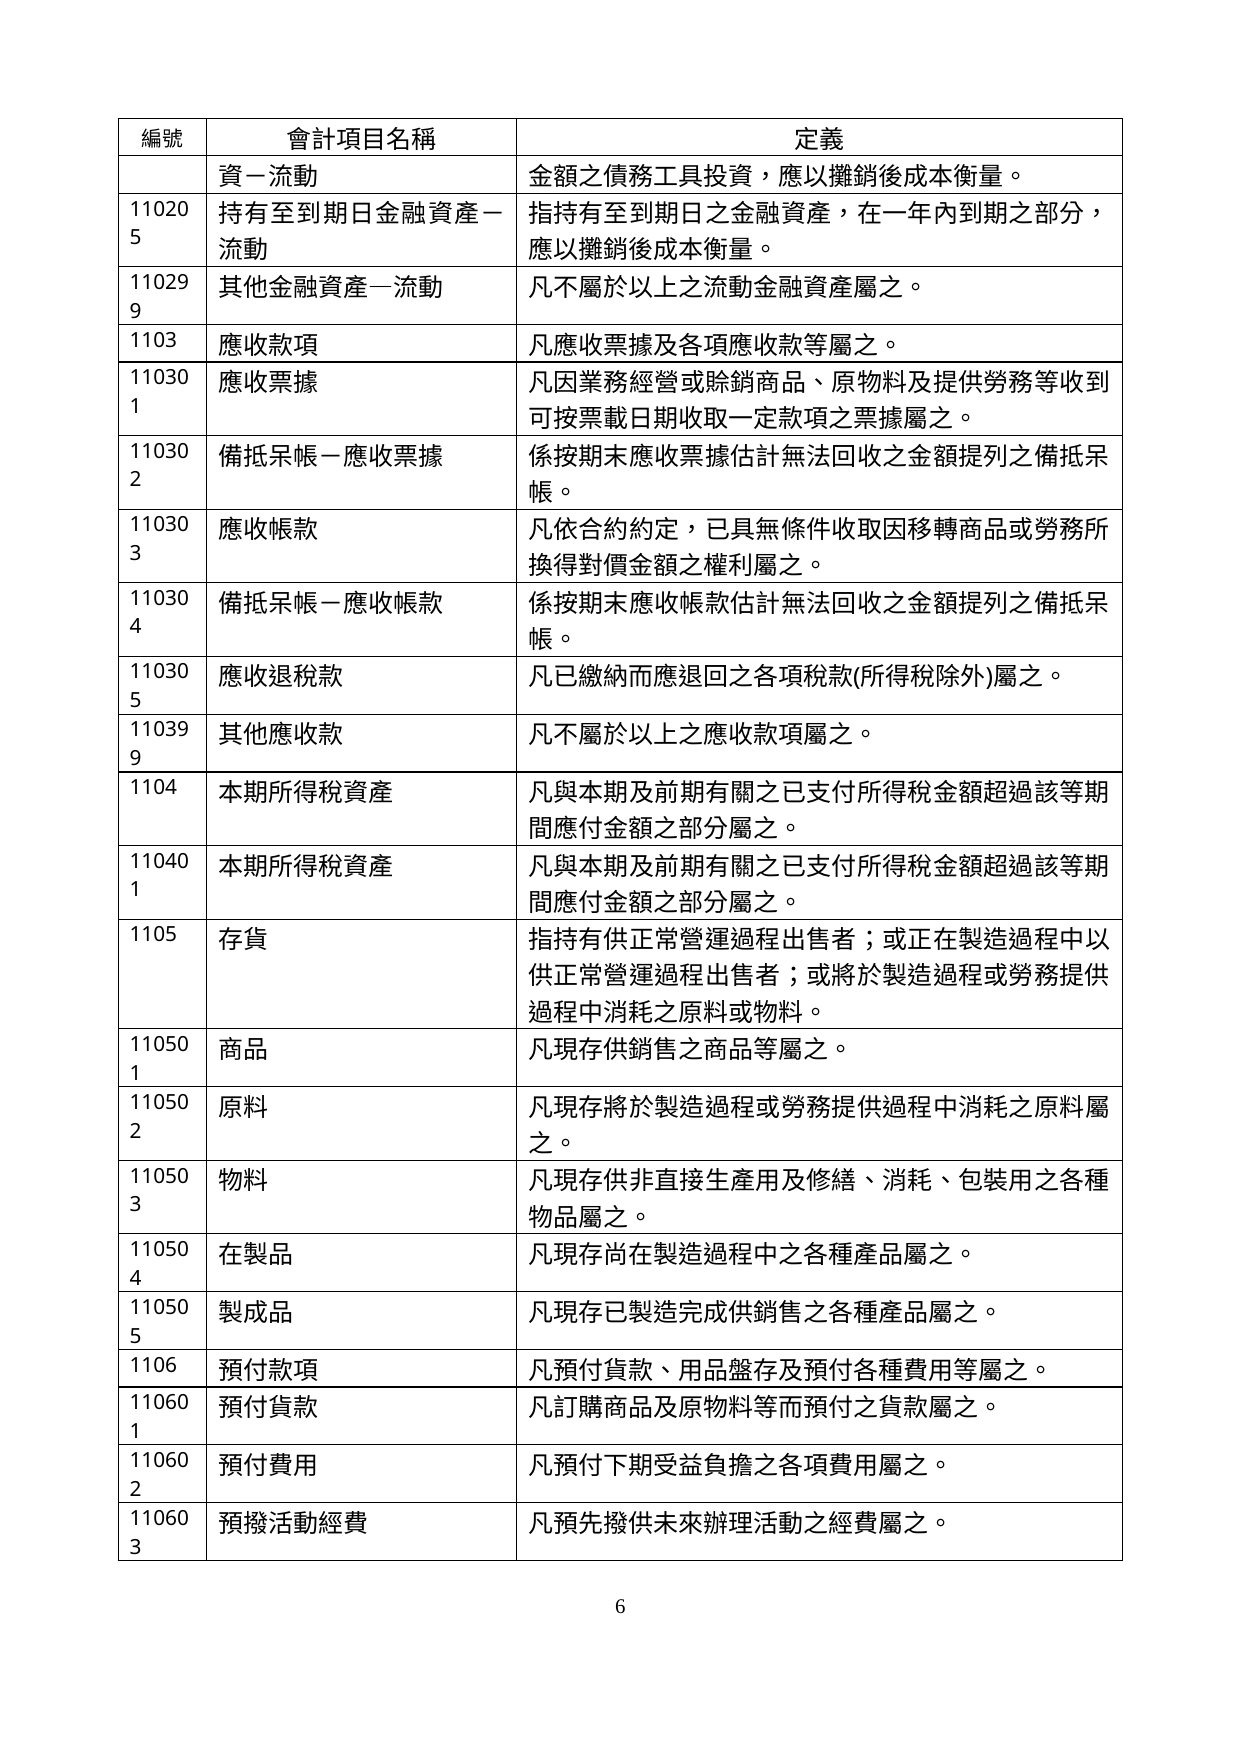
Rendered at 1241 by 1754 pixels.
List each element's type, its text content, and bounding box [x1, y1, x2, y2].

table_cell 110503 [119, 1161, 206, 1233]
table_cell 凡應收票據及各項應收款等屬之。 [517, 325, 1122, 361]
table_cell 應收退稅款 [207, 657, 516, 713]
table_cell 凡不屬於以上之流動金融資產屬之。 [517, 267, 1122, 324]
table_cell 指持有至到期日之金融資產，在一年內到期之部分，應以攤銷後成本衡量。 [517, 194, 1122, 266]
table_cell 110305 [119, 657, 206, 713]
table_cell 備抵呆帳－應收帳款 [207, 583, 516, 656]
table_cell 備抵呆帳－應收票據 [207, 436, 516, 508]
table_cell 在製品 [207, 1234, 516, 1291]
table_cell 凡現存將於製造過程或勞務提供過程中消耗之原料屬之。 [517, 1087, 1122, 1160]
table_cell 凡現存尚在製造過程中之各種產品屬之。 [517, 1234, 1122, 1291]
table_cell 預付貨款 [207, 1388, 516, 1444]
table_cell 凡因業務經營或賒銷商品、原物料及提供勞務等收到可按票載日期收取一定款項之票據屬之。 [517, 363, 1122, 435]
table_cell 110505 [119, 1292, 206, 1349]
table_cell 其他金融資產—流動 [207, 267, 516, 324]
table_cell 應收帳款 [207, 510, 516, 582]
table_cell 係按期末應收票據估計無法回收之金額提列之備抵呆帳。 [517, 436, 1122, 508]
table_cell 預付款項 [207, 1350, 516, 1386]
table_cell 金額之債務工具投資，應以攤銷後成本衡量。 [517, 156, 1122, 193]
table_cell 預付費用 [207, 1445, 516, 1502]
table_cell 110501 [119, 1029, 206, 1086]
table_cell 凡預先撥供未來辦理活動之經費屬之。 [517, 1503, 1122, 1560]
table_cell 製成品 [207, 1292, 516, 1349]
table_cell 應收款項 [207, 325, 516, 361]
table_cell 110602 [119, 1445, 206, 1502]
table_cell 凡不屬於以上之應收款項屬之。 [517, 715, 1122, 771]
table_cell 110205 [119, 194, 206, 266]
table_cell 110304 [119, 583, 206, 656]
table_cell 110299 [119, 267, 206, 324]
table_cell 預撥活動經費 [207, 1503, 516, 1560]
table_cell 1103 [119, 325, 206, 361]
table_cell 係按期末應收帳款估計無法回收之金額提列之備抵呆帳。 [517, 583, 1122, 656]
table_cell 應收票據 [207, 363, 516, 435]
table_cell 指持有供正常營運過程出售者；或正在製造過程中以供正常營運過程出售者；或將於製造過程或勞務提供過程中消耗之原料或物料。 [517, 920, 1122, 1028]
table_cell 110502 [119, 1087, 206, 1160]
table_cell [119, 156, 206, 193]
table_cell 凡與本期及前期有關之已支付所得稅金額超過該等期間應付金額之部分屬之。 [517, 846, 1122, 918]
table_cell 110302 [119, 436, 206, 508]
table_cell 資－流動 [207, 156, 516, 193]
table_header 會計項目名稱 [207, 119, 516, 155]
table_cell 物料 [207, 1161, 516, 1233]
table_cell 110504 [119, 1234, 206, 1291]
table_cell 凡已繳納而應退回之各項稅款(所得稅除外)屬之。 [517, 657, 1122, 713]
table_cell 凡依合約約定，已具無條件收取因移轉商品或勞務所換得對價金額之權利屬之。 [517, 510, 1122, 582]
table_cell 原料 [207, 1087, 516, 1160]
table_cell 110601 [119, 1388, 206, 1444]
table_cell 凡現存供銷售之商品等屬之。 [517, 1029, 1122, 1086]
table_cell 本期所得稅資產 [207, 773, 516, 845]
table_cell 凡訂購商品及原物料等而預付之貨款屬之。 [517, 1388, 1122, 1444]
table_header 定義 [517, 119, 1122, 155]
table_cell 商品 [207, 1029, 516, 1086]
table_cell 110399 [119, 715, 206, 771]
table_cell 持有至到期日金融資產－流動 [207, 194, 516, 266]
table_cell 1105 [119, 920, 206, 1028]
table_cell 凡預付下期受益負擔之各項費用屬之。 [517, 1445, 1122, 1502]
table_cell 110301 [119, 363, 206, 435]
table_cell 110303 [119, 510, 206, 582]
table_cell 凡現存供非直接生產用及修繕、消耗、包裝用之各種物品屬之。 [517, 1161, 1122, 1233]
table_cell 1104 [119, 773, 206, 845]
table_header 編號 [119, 119, 206, 155]
table_cell 凡預付貨款、用品盤存及預付各種費用等屬之。 [517, 1350, 1122, 1386]
table_cell 110603 [119, 1503, 206, 1560]
table_cell 110401 [119, 846, 206, 918]
table_cell 其他應收款 [207, 715, 516, 771]
table_cell 存貨 [207, 920, 516, 1028]
table_cell 本期所得稅資產 [207, 846, 516, 918]
table_cell 1106 [119, 1350, 206, 1386]
table_cell 凡與本期及前期有關之已支付所得稅金額超過該等期間應付金額之部分屬之。 [517, 773, 1122, 845]
table_cell 凡現存已製造完成供銷售之各種產品屬之。 [517, 1292, 1122, 1349]
